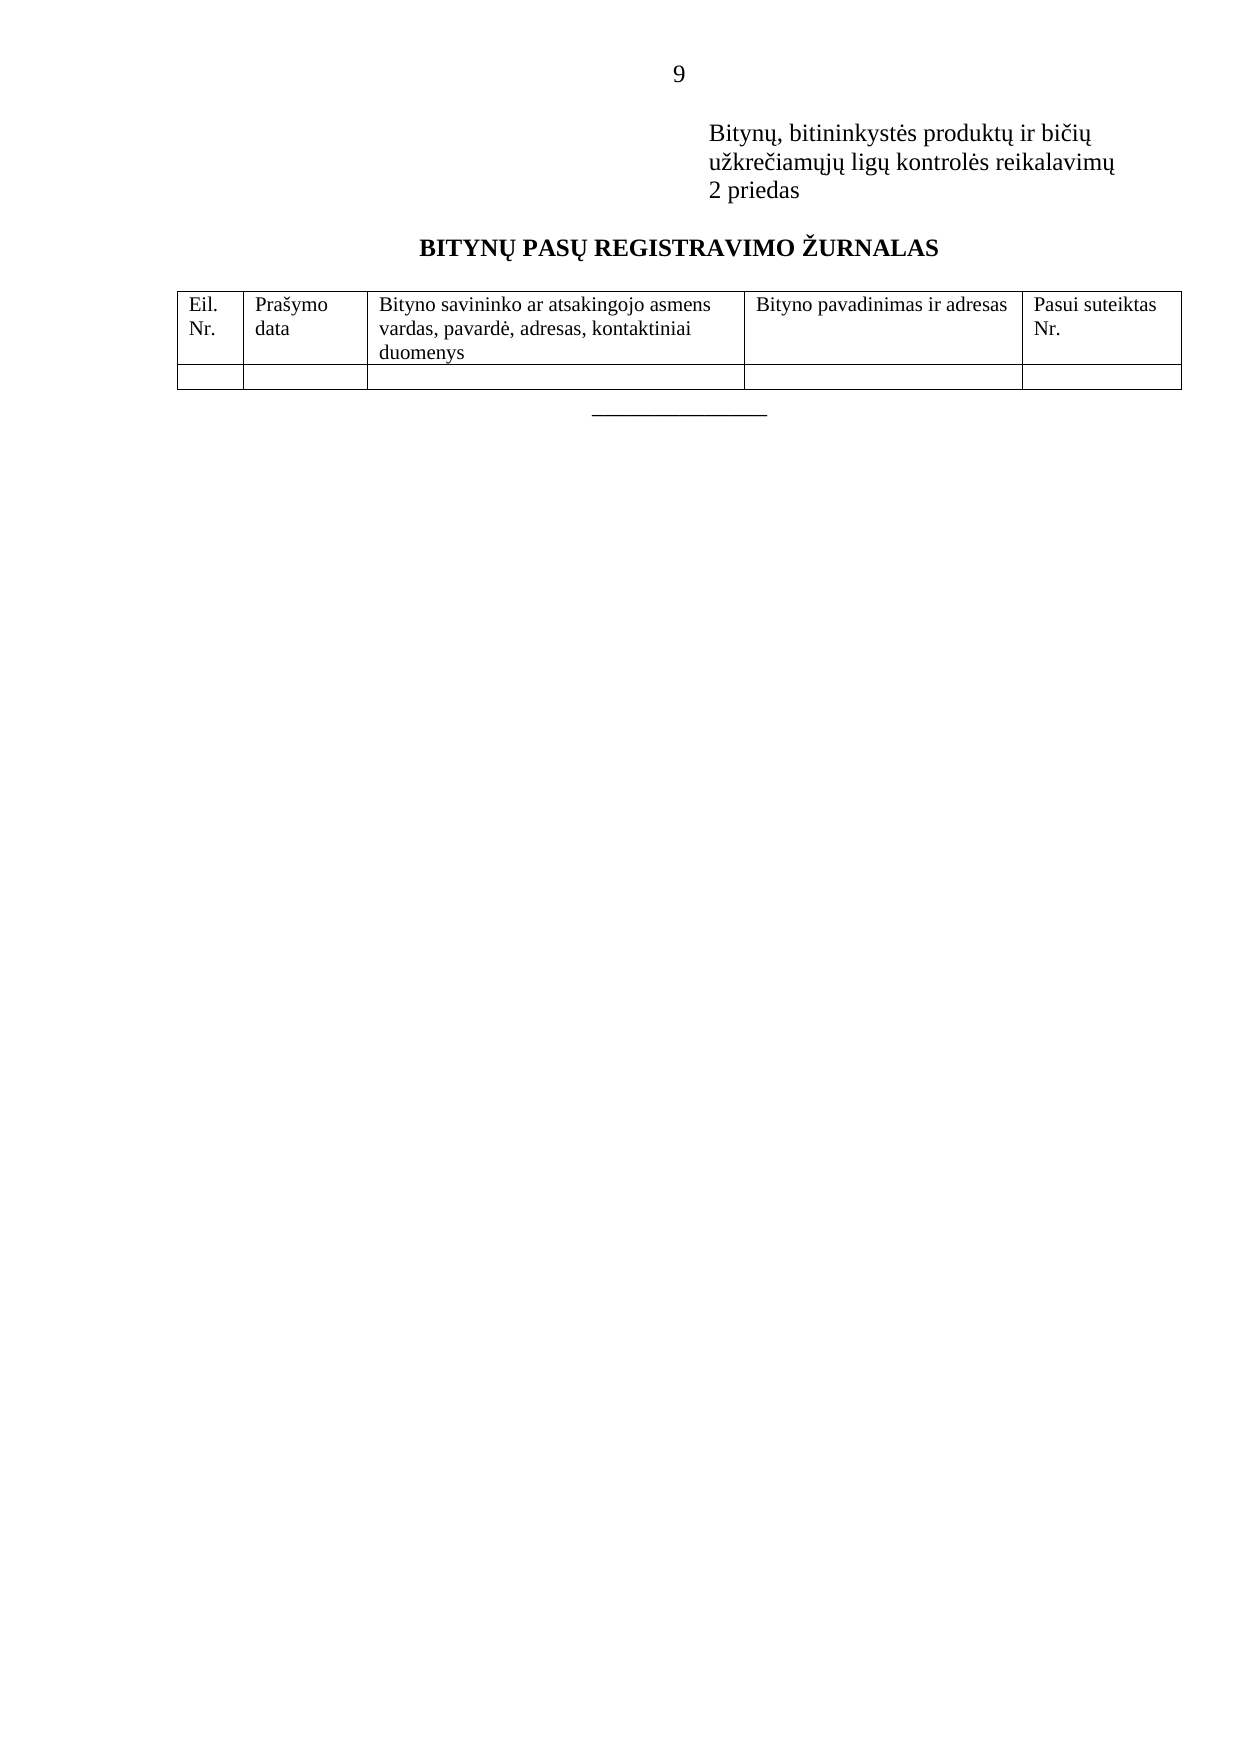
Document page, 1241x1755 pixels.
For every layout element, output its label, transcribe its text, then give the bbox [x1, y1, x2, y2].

table_header Prašymo data [244, 292, 367, 364]
text BITYNŲ PASŲ REGISTRAVIMO ŽURNALAS [177, 233, 1181, 262]
text Bitynų, bitininkystės produktų ir bičių [709, 118, 1181, 147]
text ______________ [177, 390, 1181, 419]
table_header Bityno pavadinimas ir adresas [745, 292, 1022, 364]
table_header Bityno savininko ar atsakingojo asmens vardas, pavardė, adresas, kontaktiniai duomenys [368, 292, 744, 364]
table_cell [1023, 365, 1181, 389]
text užkrečiamųjų ligų kontrolės reikalavimų [177, 147, 1181, 176]
text 2 priedas [177, 176, 1181, 204]
table_header Pasui suteiktas Nr. [1023, 292, 1181, 364]
table_cell [178, 365, 243, 389]
table_header Eil. Nr. [178, 292, 243, 364]
table_cell [244, 365, 367, 389]
table_cell [368, 365, 744, 389]
table_cell [745, 365, 1022, 389]
